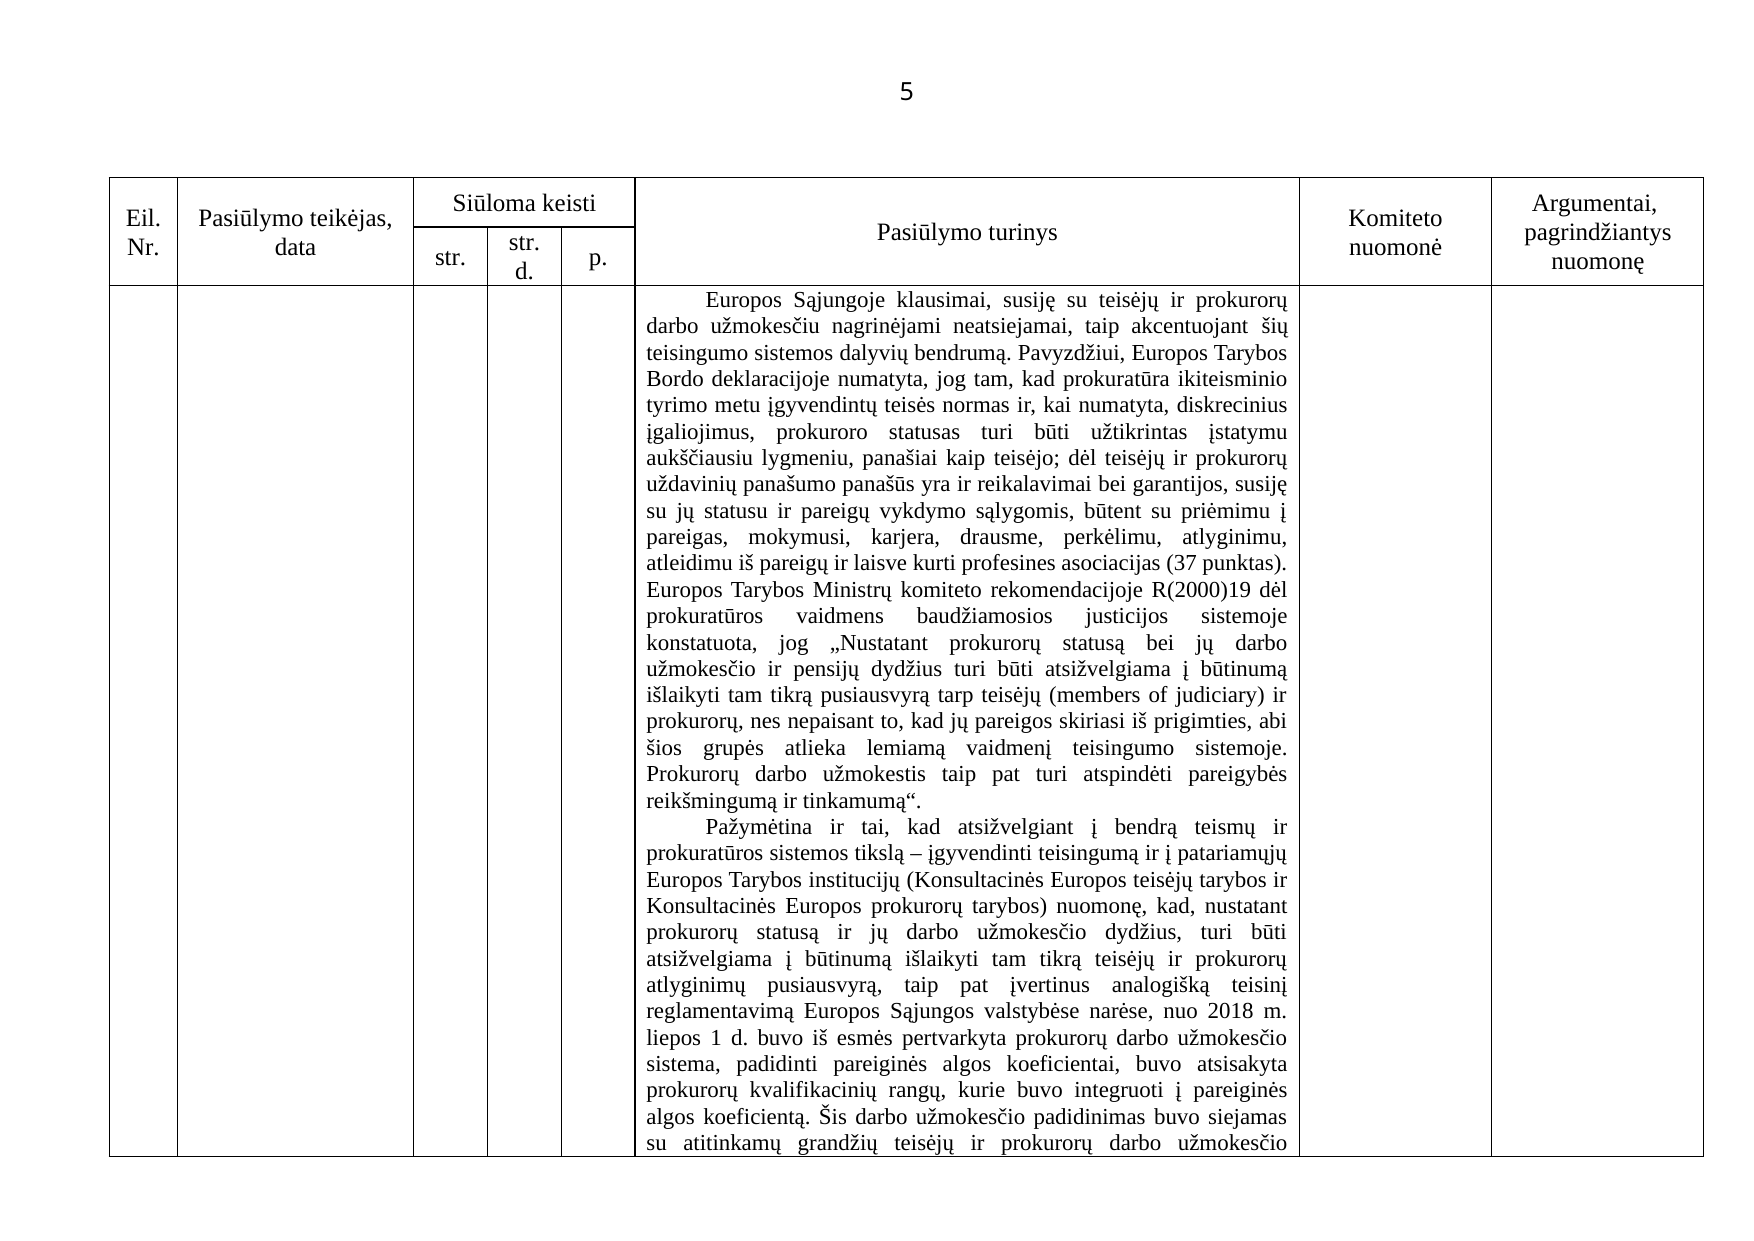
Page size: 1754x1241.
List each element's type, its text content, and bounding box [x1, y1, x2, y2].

table_cell p. [562, 228, 634, 285]
table_cell [488, 286, 561, 1156]
table_header Eil. Nr. [110, 178, 177, 285]
table_header Argumentai, pagrindžiantys nuomonę [1492, 178, 1703, 285]
table_cell Europos Sąjungoje klausimai, susiję su teisėjų ir prokurorų darbo užmokesčiu nagrinėjami neatsiejamai, taip akcentuojant šių teisingumo sistemos dalyvių bendrumą. Pavyzdžiui, Europos Tarybos Bordo deklaracijoje numatyta, jog tam, kad prokuratūra ikiteisminio tyrimo metu įgyvendintų teisės normas ir, kai numatyta, diskrecinius įgaliojimus, prokuroro statusas turi būti užtikrintas įstatymu aukščiausiu lygmeniu, panašiai kaip teisėjo; dėl teisėjų ir prokurorų uždavinių panašumo panašūs yra ir reikalavimai bei garantijos, susiję su jų statusu ir pareigų vykdymo sąlygomis, būtent su priėmimu į pareigas, mokymusi, karjera, drausme, perkėlimu, atlyginimu, atleidimu iš pareigų ir laisve kurti profesines asociacijas (37 punktas). Europos Tarybos Ministrų komiteto rekomendacijoje R(2000)19 dėl prokuratūros vaidmens baudžiamosios justicijos sistemoje konstatuota, jog „Nustatant prokurorų statusą bei jų darbo užmokesčio ir pensijų dydžius turi būti atsižvelgiama į būtinumą išlaikyti tam tikrą pusiausvyrą tarp teisėjų (members of judiciary) ir prokurorų, nes nepaisant to, kad jų pareigos skiriasi iš prigimties, abi šios grupės atlieka lemiamą vaidmenį teisingumo sistemoje. Prokurorų darbo užmokestis taip pat turi atspindėti pareigybės reikšmingumą ir tinkamumą“. Pažymėtina ir tai, kad atsižvelgiant į bendrą teismų ir prokuratūros sistemos tikslą – įgyvendinti teisingumą ir į patariamųjų Europos Tarybos institucijų (Konsultacinės Europos teisėjų tarybos ir Konsultacinės Europos prokurorų tarybos) nuomonę, kad, nustatant prokurorų statusą ir jų darbo užmokesčio dydžius, turi būti atsižvelgiama į būtinumą išlaikyti tam tikrą teisėjų ir prokurorų atlyginimų pusiausvyrą, taip pat įvertinus analogišką teisinį reglamentavimą Europos Sąjungos valstybėse narėse, nuo 2018 m. liepos 1 d. buvo iš esmės pertvarkyta prokurorų darbo užmokesčio sistema, padidinti pareiginės algos koeficientai, buvo atsisakyta prokurorų kvalifikacinių rangų, kurie buvo integruoti į pareiginės algos koeficientą. Šis darbo užmokesčio padidinimas buvo siejamas su atitinkamų grandžių teisėjų ir prokurorų darbo užmokesčio [636, 286, 1299, 1156]
table_cell [110, 286, 177, 1156]
table_cell [414, 286, 487, 1156]
table_cell [178, 286, 413, 1156]
table_header Komiteto nuomonė [1300, 178, 1491, 285]
table_cell [562, 286, 634, 1156]
table_cell [1492, 286, 1703, 1156]
table_header Siūloma keisti [414, 178, 634, 226]
table_cell str. d. [488, 228, 561, 285]
table_cell str. [414, 228, 487, 285]
table_cell [1300, 286, 1491, 1156]
table_header Pasiūlymo turinys [636, 178, 1299, 285]
table_header Pasiūlymo teikėjas, data [178, 178, 413, 285]
